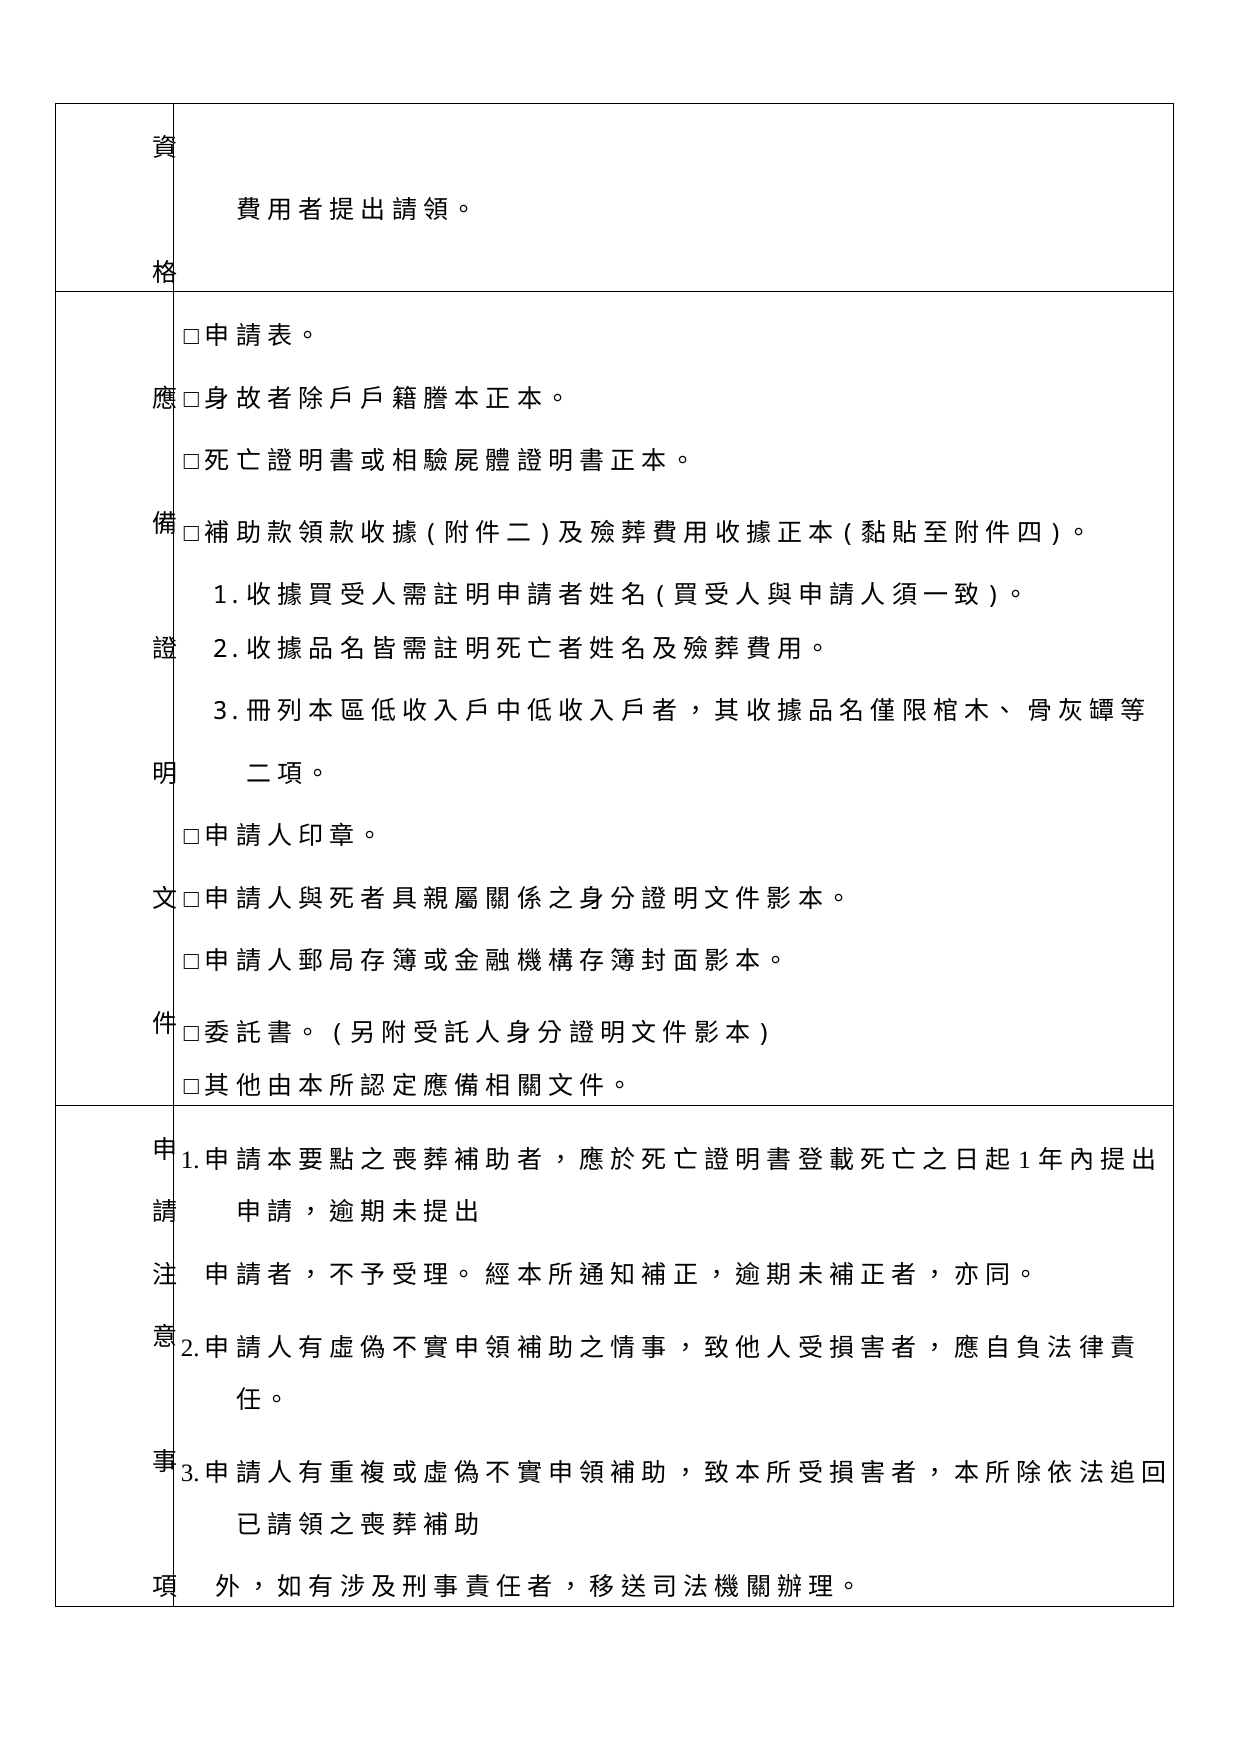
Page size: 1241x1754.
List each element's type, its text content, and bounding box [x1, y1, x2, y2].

table_cell 申請人 資 格 [56, 104, 173, 291]
table_cell 應 備 證 明 文 件 [56, 292, 173, 1105]
table_cell □1.由實際支出喪葬費用之配偶或二親等內遺屬提出請領。 □2.區民死亡時如無配偶、無二親等內遺屬或有其他遺屬但無力殮葬者，可由實際支出喪葬 費用者提出請領。 [174, 104, 1173, 291]
table_cell □申請表。 □身故者除戶戶籍謄本正本。 □死亡證明書或相驗屍體證明書正本。 □補助款領款收據(附件二)及殮葬費用收據正本(黏貼至附件四)。 1.收據買受人需註明申請者姓名(買受人與申請人須一致)。 2.收據品名皆需註明死亡者姓名及殮葬費用。 3.冊列本區低收入戶中低收入戶者，其收據品名僅限棺木、骨灰罈等二項。 □申請人印章。 □申請人與死者具親屬關係之身分證明文件影本。 □申請人郵局存簿或金融機構存簿封面影本。 □委託書。(另附受託人身分證明文件影本) □其他由本所認定應備相關文件。 [174, 292, 1173, 1105]
table_cell 申請注意 事 項 [56, 1106, 173, 1606]
table_cell 申請本要點之喪葬補助者，應於死亡證明書登載死亡之日起1年內提出申請，逾期未提出 申請者，不予受理。經本所通知補正，逾期未補正者，亦同。 申請人有虛偽不實申領補助之情事，致他人受損害者，應自負法律責任。 申請人有重複或虛偽不實申領補助，致本所受損害者，本所除依法追回已請領之喪葬補助 外，如有涉及刑事責任者，移送司法機關辦理。 [174, 1106, 1173, 1606]
